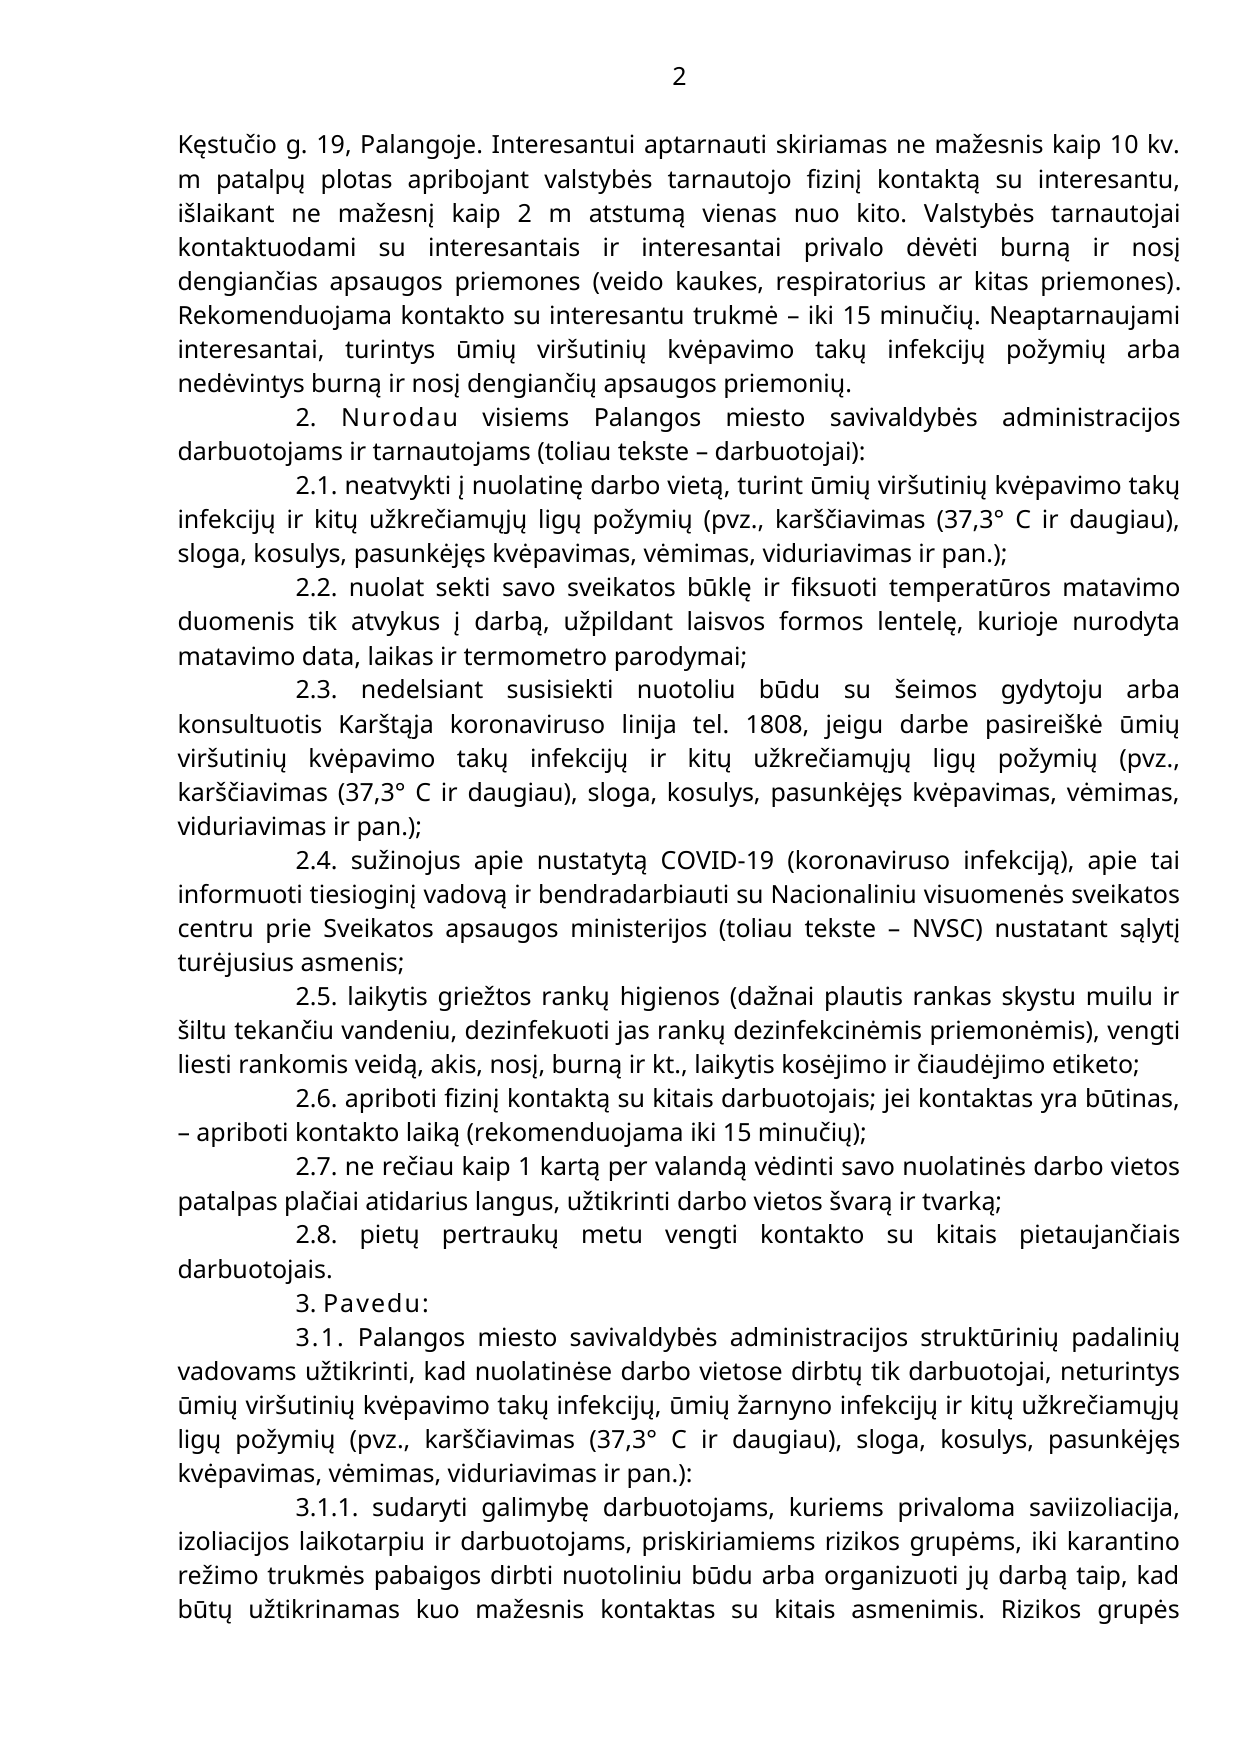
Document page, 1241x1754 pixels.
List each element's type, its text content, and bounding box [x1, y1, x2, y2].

text Kęstučio g. 19, Palangoje. Interesantui aptarnauti skiriamas ne mažesnis kaip 10 kv. m patalpų plotas apribojant valstybės tarnautojo fizinį kontaktą su interesantu, išlaikant ne mažesnį kaip 2 m atstumą vienas nuo kito. Valstybės tarnautojai kontaktuodami su interesantais ir interesantai privalo dėvėti burną ir nosį dengiančias apsaugos priemones (veido kaukes, respiratorius ar kitas priemones). Rekomenduojama kontakto su interesantu trukmė – iki 15 minučių. Neaptarnaujami interesantai, turintys ūmių viršutinių kvėpavimo takų infekcijų požymių arba nedėvintys burną ir nosį dengiančių apsaugos priemonių. [177, 127, 1181, 400]
text 2.8. pietų pertraukų metu vengti kontakto su kitais pietaujančiais darbuotojais. [177, 1217, 1181, 1285]
text 2.5. laikytis griežtos rankų higienos (dažnai plautis rankas skystu muilu ir šiltu tekančiu vandeniu, dezinfekuoti jas rankų dezinfekcinėmis priemonėmis), vengti liesti rankomis veidą, akis, nosį, burną ir kt., laikytis kosėjimo ir čiaudėjimo etiketo; [177, 979, 1181, 1081]
text 3.1. Palangos miesto savivaldybės administracijos struktūrinių padalinių vadovams užtikrinti, kad nuolatinėse darbo vietose dirbtų tik darbuotojai, neturintys ūmių viršutinių kvėpavimo takų infekcijų, ūmių žarnyno infekcijų ir kitų užkrečiamųjų ligų požymių (pvz., karščiavimas (37,3° C ir daugiau), sloga, kosulys, pasunkėjęs kvėpavimas, vėmimas, viduriavimas ir pan.): [177, 1319, 1181, 1490]
text 2.1. neatvykti į nuolatinę darbo vietą, turint ūmių viršutinių kvėpavimo takų infekcijų ir kitų užkrečiamųjų ligų požymių (pvz., karščiavimas (37,3° C ir daugiau), sloga, kosulys, pasunkėjęs kvėpavimas, vėmimas, viduriavimas ir pan.); [177, 468, 1181, 570]
text 3. Pavedu: [177, 1285, 1181, 1319]
text 2.3. nedelsiant susisiekti nuotoliu būdu su šeimos gydytoju arba konsultuotis Karštąja koronaviruso linija tel. 1808, jeigu darbe pasireiškė ūmių viršutinių kvėpavimo takų infekcijų ir kitų užkrečiamųjų ligų požymių (pvz., karščiavimas (37,3° C ir daugiau), sloga, kosulys, pasunkėjęs kvėpavimas, vėmimas, viduriavimas ir pan.); [177, 672, 1181, 842]
text 3.1.1. sudaryti galimybę darbuotojams, kuriems privaloma saviizoliacija, izoliacijos laikotarpiu ir darbuotojams, priskiriamiems rizikos grupėms, iki karantino režimo trukmės pabaigos dirbti nuotoliniu būdu arba organizuoti jų darbą taip, kad būtų užtikrinamas kuo mažesnis kontaktas su kitais asmenimis. Rizikos grupės [177, 1490, 1181, 1626]
text 2.7. ne rečiau kaip 1 kartą per valandą vėdinti savo nuolatinės darbo vietos patalpas plačiai atidarius langus, užtikrinti darbo vietos švarą ir tvarką; [177, 1149, 1181, 1217]
text 2.6. apriboti fizinį kontaktą su kitais darbuotojais; jei kontaktas yra būtinas, – apriboti kontakto laiką (rekomenduojama iki 15 minučių); [177, 1081, 1181, 1149]
text 2.4. sužinojus apie nustatytą COVID-19 (koronaviruso infekciją), apie tai informuoti tiesioginį vadovą ir bendradarbiauti su Nacionaliniu visuomenės sveikatos centru prie Sveikatos apsaugos ministerijos (toliau tekste – NVSC) nustatant sąlytį turėjusius asmenis; [177, 842, 1181, 979]
text 2. Nurodau visiems Palangos miesto savivaldybės administracijos darbuotojams ir tarnautojams (toliau tekste – darbuotojai): [177, 400, 1181, 468]
text 2.2. nuolat sekti savo sveikatos būklę ir fiksuoti temperatūros matavimo duomenis tik atvykus į darbą, užpildant laisvos formos lentelę, kurioje nurodyta matavimo data, laikas ir termometro parodymai; [177, 570, 1181, 672]
